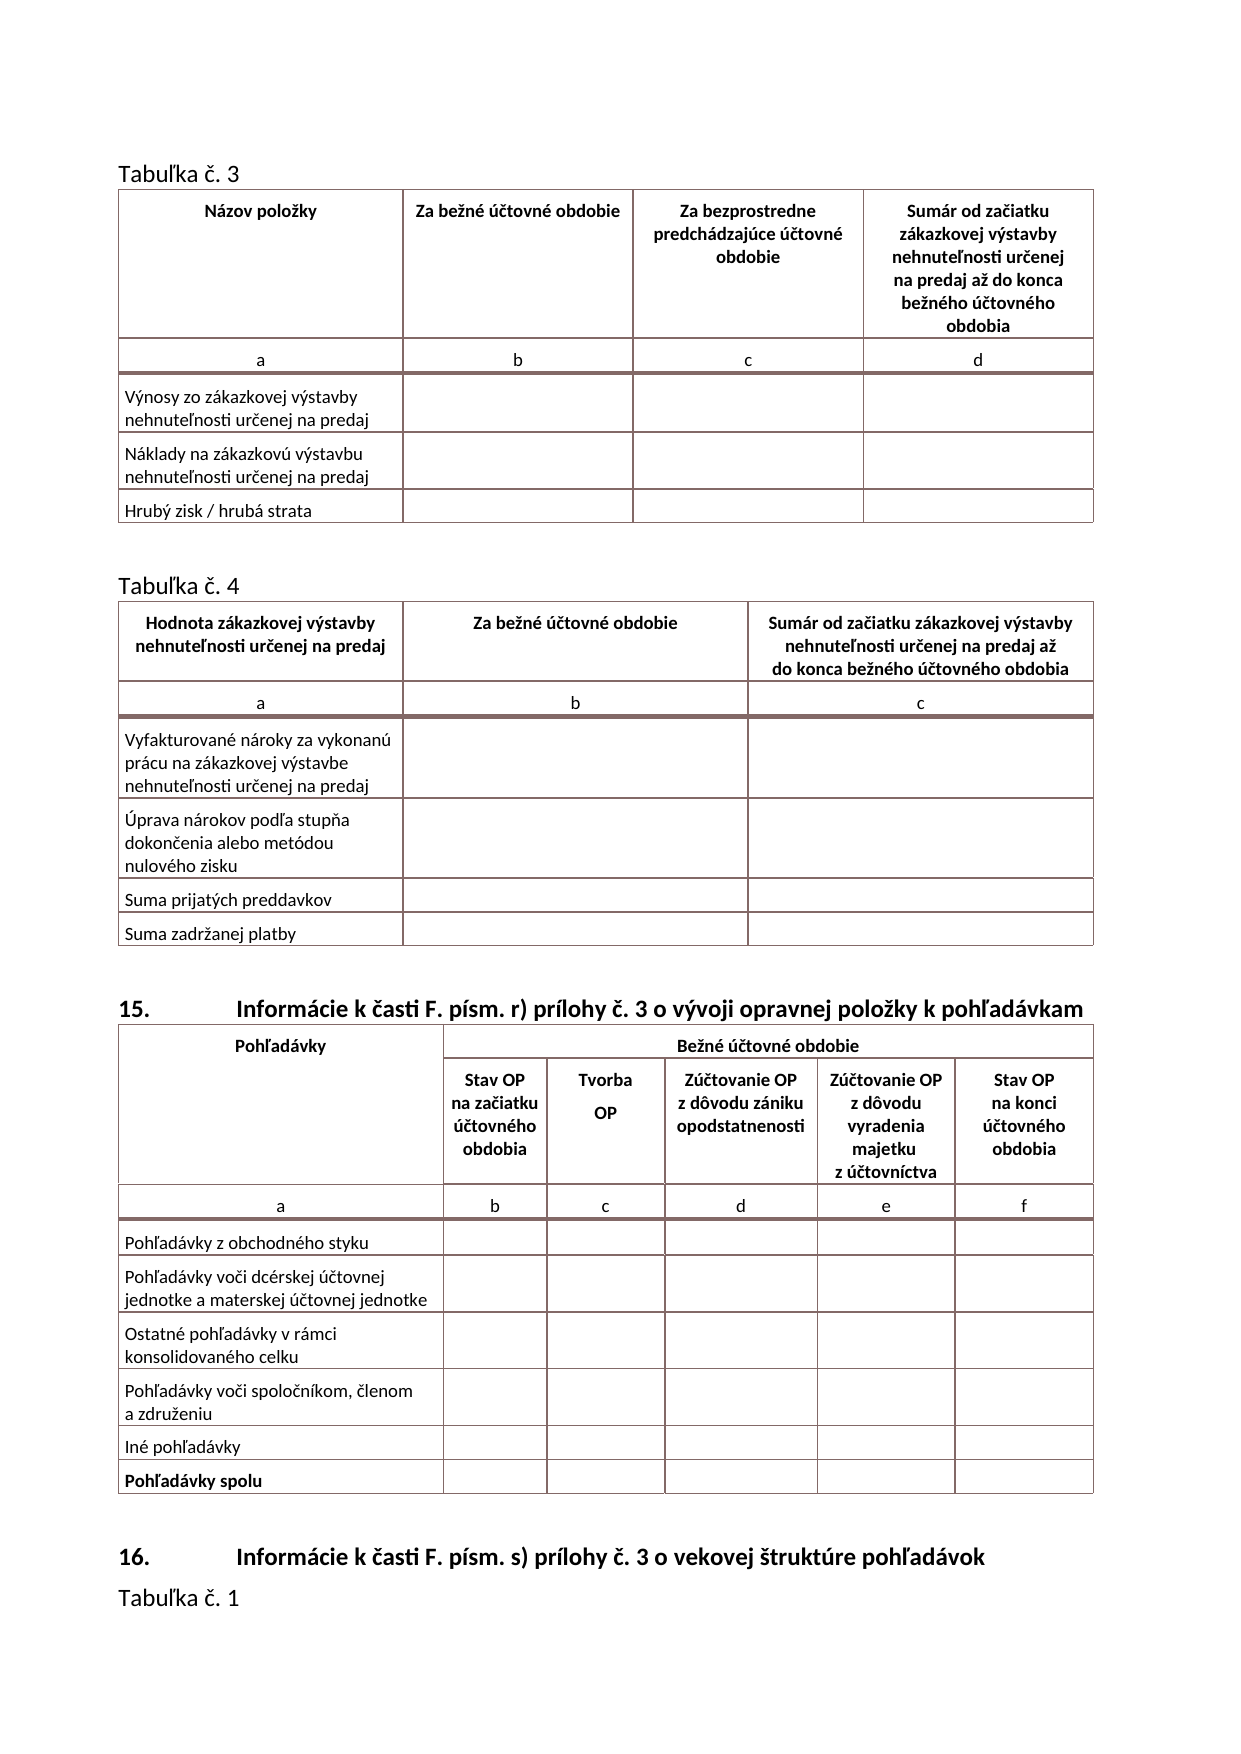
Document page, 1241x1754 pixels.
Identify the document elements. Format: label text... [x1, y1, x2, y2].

table_cell [818, 1221, 954, 1254]
table_cell Iné pohľadávky [119, 1426, 443, 1459]
table_cell [818, 1426, 954, 1459]
text Tabuľka č. 4 [118, 571, 1122, 601]
text Tabuľka č. 1 [118, 1582, 1122, 1612]
table_header Bežné účtovné obdobie [444, 1025, 1093, 1057]
table_cell Úprava nárokov podľa stupňa dokončenia alebo metódou nulového zisku [119, 799, 402, 877]
table_cell Zúčtovanie OP z dôvodu vyradenia majetku z účtovníctva [818, 1059, 954, 1183]
table_cell [956, 1369, 1093, 1425]
table_cell c [749, 682, 1093, 714]
table_cell Vyfakturované nároky za vykonanú prácu na zákazkovej výstavbe nehnuteľnosti určenej na predaj [119, 719, 402, 797]
text 15. Informácie k časti F. písm. r) prílohy č. 3 o vývoji opravnej položky k pohľadávkam [118, 993, 1122, 1024]
table_cell [548, 1426, 664, 1459]
table_cell Náklady na zákazkovú výstavbu nehnuteľnosti určenej na predaj [119, 433, 402, 488]
text Tabuľka č. 3 [118, 159, 1122, 189]
table_header Za bežné účtovné obdobie [404, 602, 747, 680]
table_cell Výnosy zo zákazkovej výstavby nehnuteľnosti určenej na predaj [119, 375, 402, 431]
table_cell Pohľadávky z obchodného styku [119, 1221, 443, 1254]
table_cell [634, 375, 863, 431]
table_cell Zúčtovanie OP z dôvodu zániku opodstatnenosti [666, 1059, 817, 1183]
table_cell [749, 799, 1093, 877]
table_cell a [119, 682, 402, 714]
table_cell [749, 879, 1093, 911]
table_cell [404, 879, 747, 911]
table_cell [666, 1460, 817, 1493]
table_cell a [119, 1185, 443, 1217]
table_cell [404, 799, 747, 877]
table_cell [818, 1369, 954, 1425]
table_cell [956, 1313, 1093, 1368]
table_cell [444, 1369, 546, 1425]
table_cell [634, 433, 863, 488]
table_cell [404, 490, 632, 522]
table_cell Suma prijatých preddavkov [119, 879, 402, 911]
table_header Hodnota zákazkovej výstavby nehnuteľnosti určenej na predaj [119, 602, 402, 680]
table_cell Stav OP na začiatku účtovného obdobia [444, 1059, 546, 1183]
table_cell [749, 913, 1093, 945]
table_cell [956, 1256, 1093, 1311]
table_cell b [444, 1185, 546, 1217]
text 16. Informácie k časti F. písm. s) prílohy č. 3 o vekovej štruktúre pohľadávok [118, 1541, 1122, 1572]
table_cell [548, 1369, 664, 1425]
table_cell [666, 1313, 817, 1368]
table_cell Suma zadržanej platby [119, 913, 402, 945]
table_cell [749, 719, 1093, 797]
table_cell b [404, 682, 747, 714]
table_header Sumár od začiatku zákazkovej výstavby nehnuteľnosti určenej na predaj až do konca bežného účtovného obdobia [749, 602, 1093, 680]
table_cell [404, 913, 747, 945]
table_cell e [818, 1185, 954, 1217]
table_cell [548, 1256, 664, 1311]
table_cell [666, 1221, 817, 1254]
table_cell a [119, 339, 402, 371]
table_cell [444, 1460, 546, 1493]
table_cell [548, 1460, 664, 1493]
table_cell [864, 375, 1093, 431]
table_header Pohľadávky [119, 1025, 443, 1183]
table_cell [634, 490, 863, 522]
table_cell [444, 1313, 546, 1368]
table_cell c [634, 339, 863, 371]
table_cell [818, 1256, 954, 1311]
table_cell [818, 1460, 954, 1493]
table_cell [404, 433, 632, 488]
table_cell [956, 1460, 1093, 1493]
table_cell [864, 433, 1093, 488]
table_cell [666, 1426, 817, 1459]
table_cell [666, 1256, 817, 1311]
table_cell Ostatné pohľadávky v rámci konsolidovaného celku [119, 1313, 443, 1368]
table_cell f [956, 1185, 1093, 1217]
table_cell Pohľadávky spolu [119, 1460, 443, 1493]
table_cell b [404, 339, 632, 371]
table_cell [444, 1426, 546, 1459]
table_cell [818, 1313, 954, 1368]
table_cell [444, 1256, 546, 1311]
table_cell [864, 490, 1093, 522]
table_cell Hrubý zisk / hrubá strata [119, 490, 402, 522]
table_cell [956, 1221, 1093, 1254]
table_cell Stav OP na konci účtovného obdobia [956, 1059, 1093, 1183]
table_cell [956, 1426, 1093, 1459]
table_cell [404, 375, 632, 431]
table_cell [404, 719, 747, 797]
table_cell d [864, 339, 1093, 371]
table_header Za bežné účtovné obdobie [404, 190, 632, 337]
table_header Názov položky [119, 190, 402, 337]
table_cell Pohľadávky voči spoločníkom, členom a združeniu [119, 1369, 443, 1425]
table_cell [548, 1221, 664, 1254]
table_header Za bezprostredne predchádzajúce účtovné obdobie [634, 190, 863, 337]
table_header Sumár od začiatku zákazkovej výstavby nehnuteľnosti určenej na predaj až do konca bežného účtovného obdobia [864, 190, 1093, 337]
table_cell [548, 1313, 664, 1368]
table_cell c [548, 1185, 664, 1217]
table_cell [444, 1221, 546, 1254]
table_cell Tvorba OP [548, 1059, 664, 1183]
table_cell Pohľadávky voči dcérskej účtovnej jednotke a materskej účtovnej jednotke [119, 1256, 443, 1311]
table_cell d [666, 1185, 817, 1217]
table_cell [666, 1369, 817, 1425]
